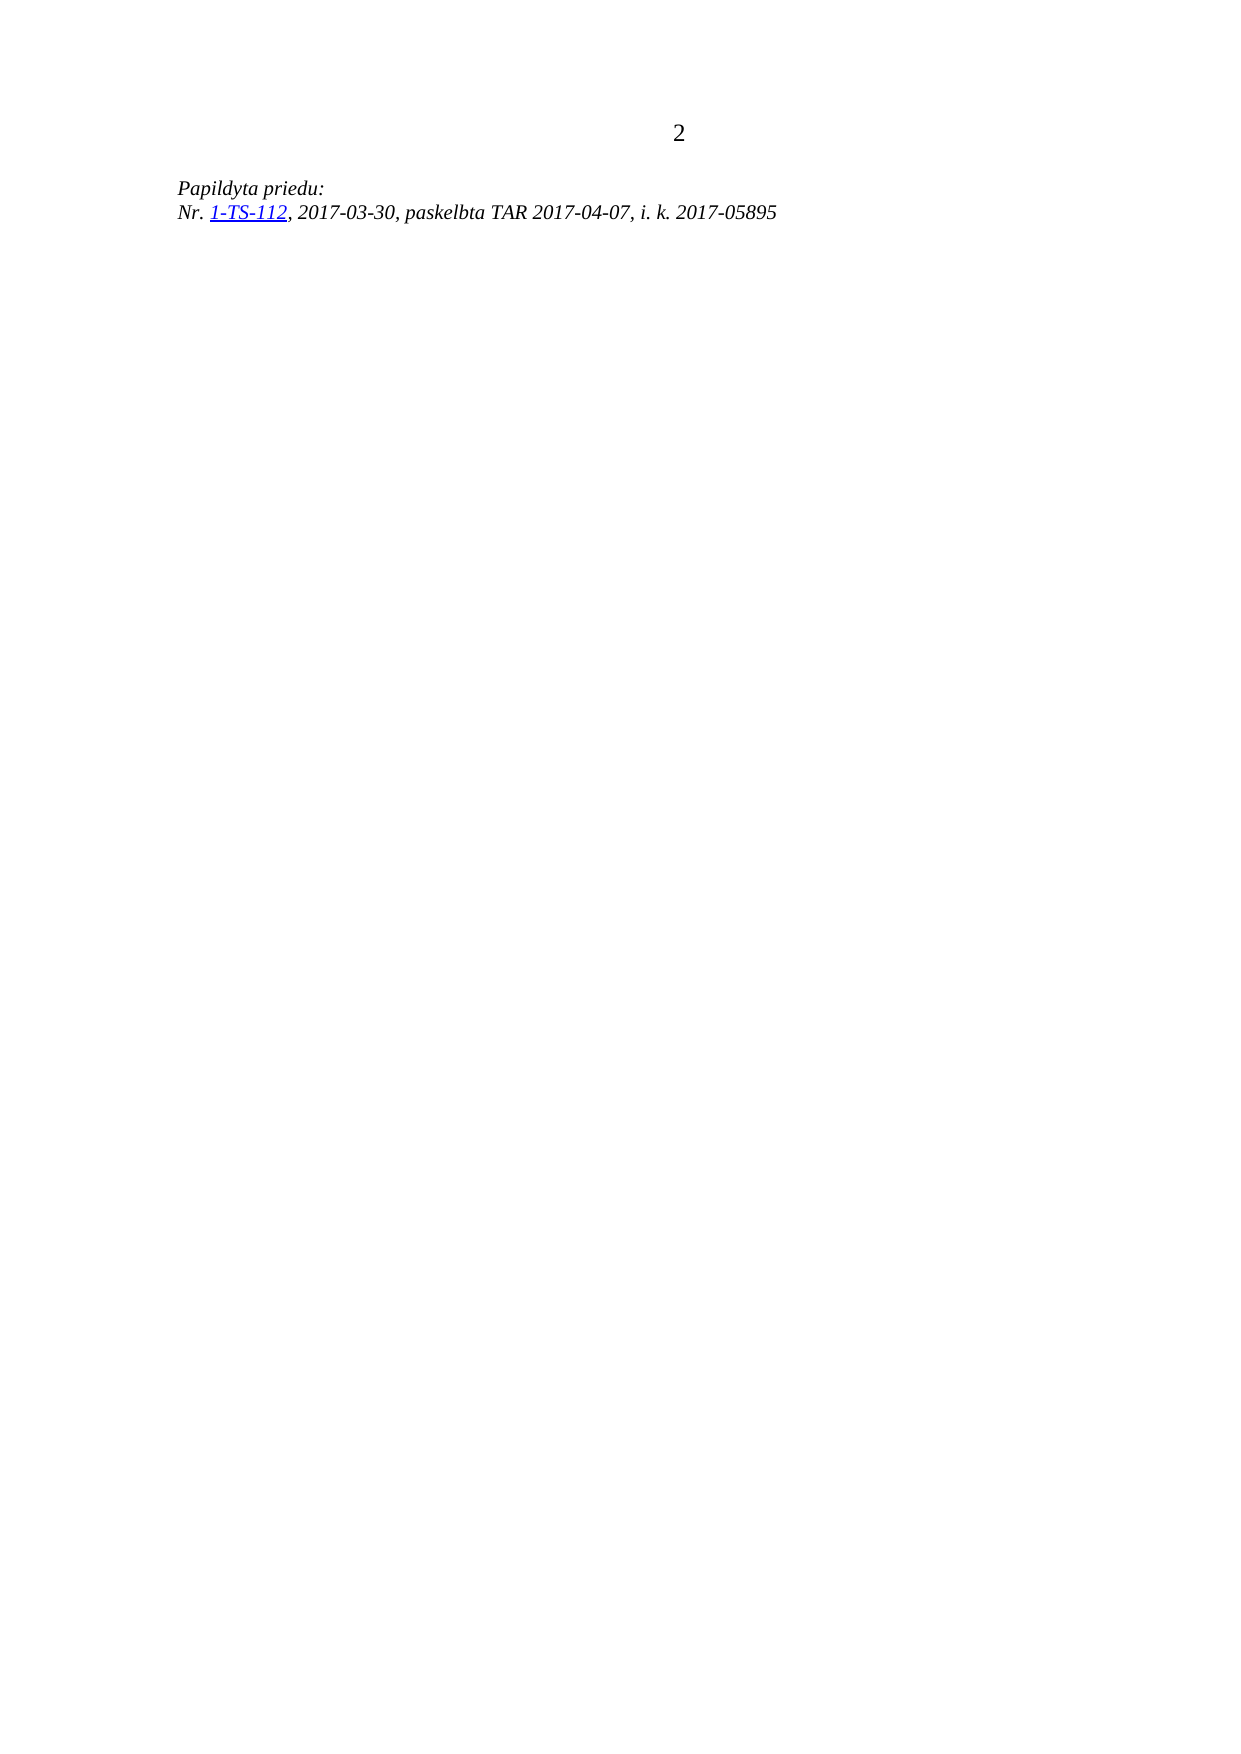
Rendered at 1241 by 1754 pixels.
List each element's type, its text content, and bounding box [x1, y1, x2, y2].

text Papildyta priedu: [177, 176, 1181, 200]
text Nr. 1-TS-112, 2017-03-30, paskelbta TAR 2017-04-07, i. k. 2017-05895 [177, 200, 1181, 224]
